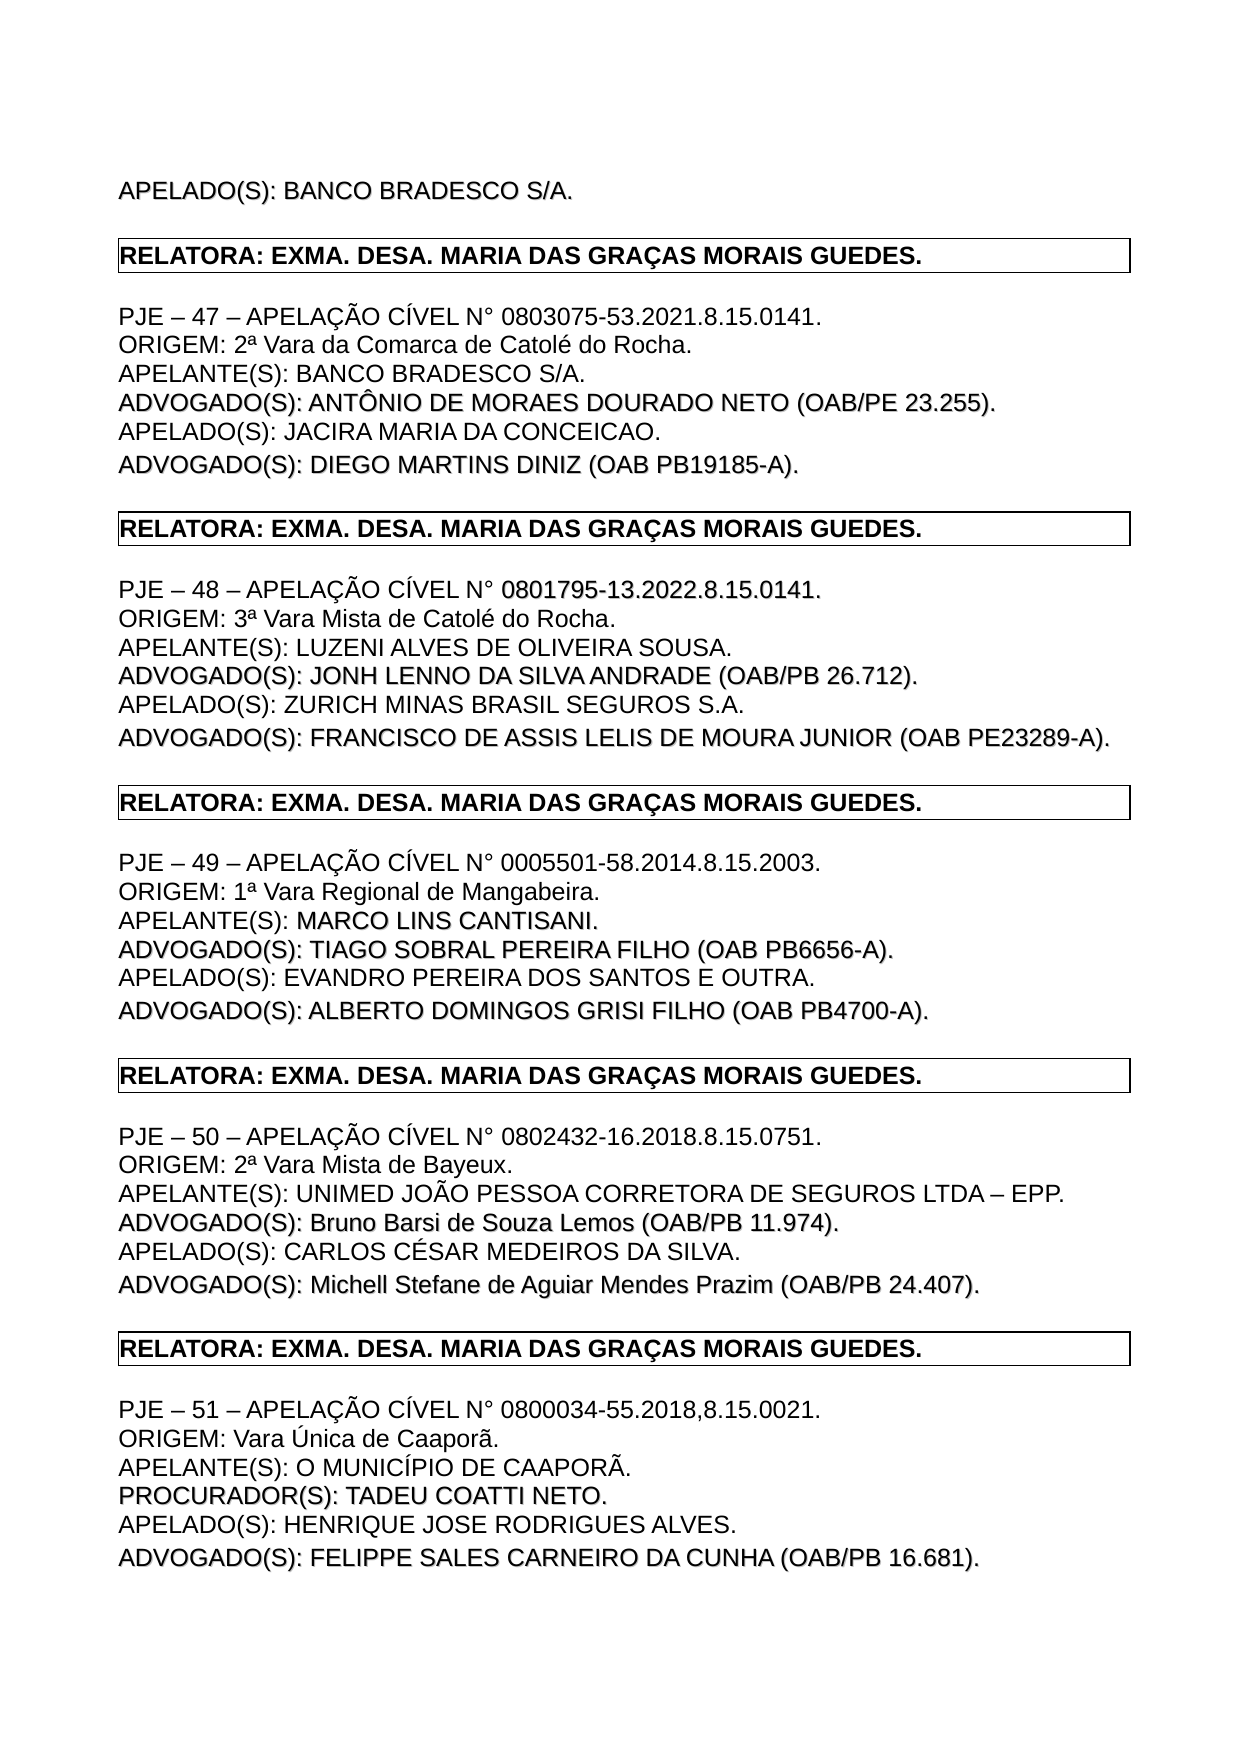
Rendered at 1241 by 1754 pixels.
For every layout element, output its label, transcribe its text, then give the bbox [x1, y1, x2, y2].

text ADVOGADO(S): Bruno Barsi de Souza Lemos (OAB/PB 11.974). [118, 1208, 1122, 1237]
text APELADO(S): BANCO BRADESCO S/A. [118, 176, 1131, 205]
text APELANTE(S): LUZENI ALVES DE OLIVEIRA SOUSA. [118, 633, 1122, 661]
text ORIGEM: Vara Única de Caaporã. [118, 1424, 1122, 1453]
text APELANTE(S): UNIMED JOÃO PESSOA CORRETORA DE SEGUROS LTDA – EPP. [118, 1179, 1122, 1208]
text RELATORA: EXMA. DESA. MARIA DAS GRAÇAS MORAIS GUEDES. [119, 239, 1129, 272]
text PJE – 48 – APELAÇÃO CÍVEL N° 0801795-13.2022.8.15.0141. [118, 575, 1122, 604]
text ADVOGADO(S): FELIPPE SALES CARNEIRO DA CUNHA (OAB/PB 16.681). [118, 1543, 1131, 1572]
text APELANTE(S): MARCO LINS CANTISANI. [118, 906, 1122, 935]
text APELANTE(S): O MUNICÍPIO DE CAAPORÃ. [118, 1453, 1122, 1481]
text ADVOGADO(S): DIEGO MARTINS DINIZ (OAB PB19185-A). [118, 450, 1131, 478]
text ADVOGADO(S): FRANCISCO DE ASSIS LELIS DE MOURA JUNIOR (OAB PE23289-A). [118, 723, 1131, 752]
text APELADO(S): EVANDRO PEREIRA DOS SANTOS E OUTRA. [118, 963, 1122, 992]
text ADVOGADO(S): Michell Stefane de Aguiar Mendes Prazim (OAB/PB 24.407). [118, 1270, 1131, 1298]
text PROCURADOR(S): TADEU COATTI NETO. [118, 1481, 1122, 1510]
text APELANTE(S): BANCO BRADESCO S/A. [118, 359, 1122, 388]
text PJE – 50 – APELAÇÃO CÍVEL N° 0802432-16.2018.8.15.0751. [118, 1122, 1122, 1151]
text PJE – 51 – APELAÇÃO CÍVEL N° 0800034-55.2018,8.15.0021. [118, 1395, 1122, 1424]
text ADVOGADO(S): ANTÔNIO DE MORAES DOURADO NETO (OAB/PE 23.255). [118, 388, 1122, 417]
text APELADO(S): ZURICH MINAS BRASIL SEGUROS S.A. [118, 690, 1122, 719]
text RELATORA: EXMA. DESA. MARIA DAS GRAÇAS MORAIS GUEDES. [119, 513, 1129, 545]
text APELADO(S): HENRIQUE JOSE RODRIGUES ALVES. [118, 1510, 1122, 1539]
text ADVOGADO(S): TIAGO SOBRAL PEREIRA FILHO (OAB PB6656-A). [118, 935, 1122, 963]
text ORIGEM: 1ª Vara Regional de Mangabeira. [118, 877, 1122, 906]
text ORIGEM: 3ª Vara Mista de Catolé do Rocha. [118, 604, 1122, 633]
text APELADO(S): JACIRA MARIA DA CONCEICAO. [118, 417, 1122, 446]
text ADVOGADO(S): JONH LENNO DA SILVA ANDRADE (OAB/PB 26.712). [118, 661, 1122, 690]
text RELATORA: EXMA. DESA. MARIA DAS GRAÇAS MORAIS GUEDES. [119, 786, 1129, 819]
text RELATORA: EXMA. DESA. MARIA DAS GRAÇAS MORAIS GUEDES. [119, 1059, 1129, 1092]
text ORIGEM: 2ª Vara da Comarca de Catolé do Rocha. [118, 331, 1122, 359]
text PJE – 47 – APELAÇÃO CÍVEL N° 0803075-53.2021.8.15.0141. [118, 302, 1122, 331]
text PJE – 49 – APELAÇÃO CÍVEL N° 0005501-58.2014.8.15.2003. [118, 848, 1122, 877]
text ORIGEM: 2ª Vara Mista de Bayeux. [118, 1151, 1122, 1179]
text RELATORA: EXMA. DESA. MARIA DAS GRAÇAS MORAIS GUEDES. [119, 1333, 1129, 1365]
text APELADO(S): CARLOS CÉSAR MEDEIROS DA SILVA. [118, 1237, 1122, 1266]
text ADVOGADO(S): ALBERTO DOMINGOS GRISI FILHO (OAB PB4700-A). [118, 996, 1131, 1025]
